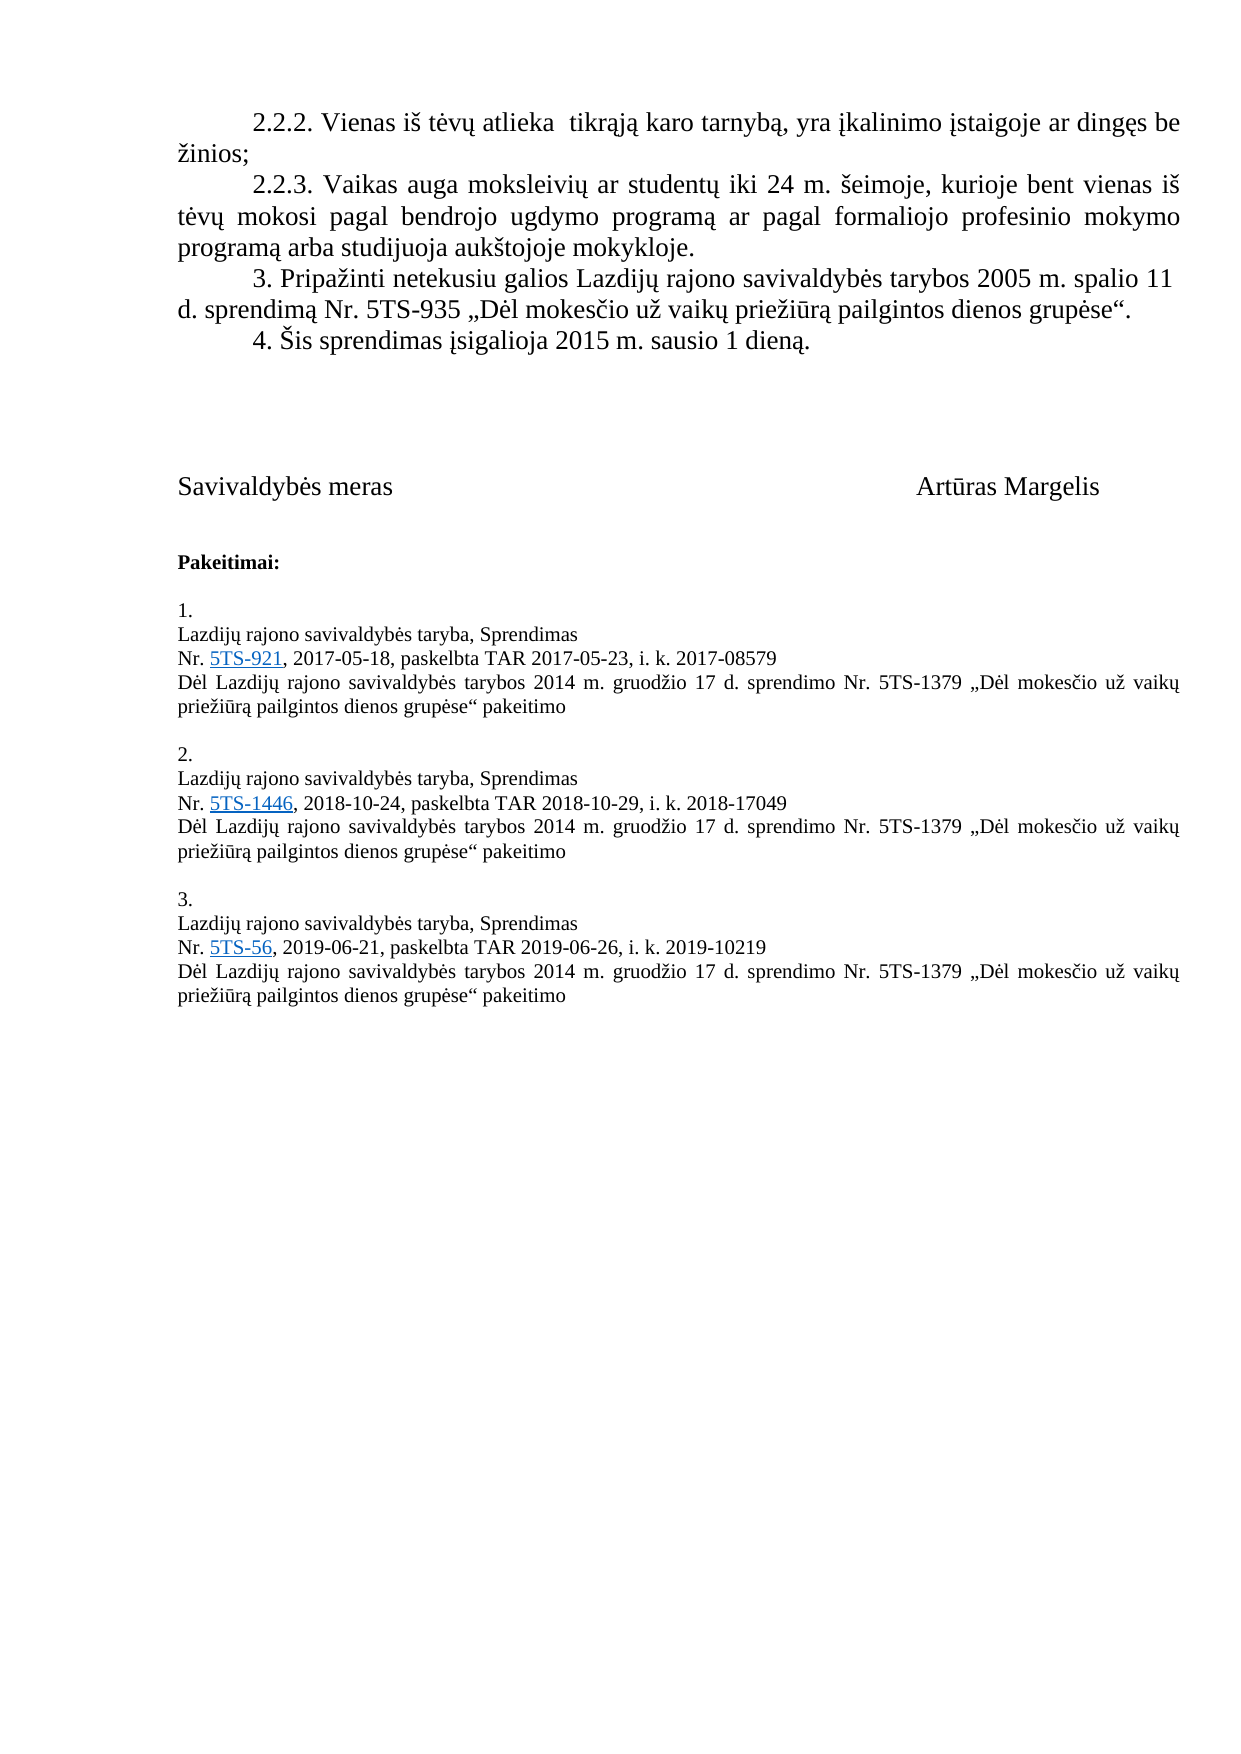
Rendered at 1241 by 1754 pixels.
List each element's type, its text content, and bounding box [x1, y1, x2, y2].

text Pakeitimai: [177, 550, 1181, 574]
text Nr. 5TS-56, 2019-06-21, paskelbta TAR 2019-06-26, i. k. 2019-10219 [177, 935, 1181, 959]
text Lazdijų rajono savivaldybės taryba, Sprendimas [177, 911, 1181, 935]
text 2. [177, 742, 1181, 766]
text 2.2.2. Vienas iš tėvų atlieka tikrąją karo tarnybą, yra įkalinimo įstaigoje ar dingęs be žinios; [177, 106, 1181, 169]
text Dėl Lazdijų rajono savivaldybės tarybos 2014 m. gruodžio 17 d. sprendimo Nr. 5TS-1379 „Dėl mokesčio už vaikų priežiūrą pailgintos dienos grupėse“ pakeitimo [177, 959, 1181, 1007]
text Lazdijų rajono savivaldybės taryba, Sprendimas [177, 622, 1181, 646]
text Savivaldybės meras Artūras Margelis [177, 471, 1181, 502]
text Nr. 5TS-921, 2017-05-18, paskelbta TAR 2017-05-23, i. k. 2017-08579 [177, 646, 1181, 670]
text 4. Šis sprendimas įsigalioja 2015 m. sausio 1 dieną. [177, 324, 1181, 356]
text Dėl Lazdijų rajono savivaldybės tarybos 2014 m. gruodžio 17 d. sprendimo Nr. 5TS-1379 „Dėl mokesčio už vaikų priežiūrą pailgintos dienos grupėse“ pakeitimo [177, 814, 1181, 863]
text Dėl Lazdijų rajono savivaldybės tarybos 2014 m. gruodžio 17 d. sprendimo Nr. 5TS-1379 „Dėl mokesčio už vaikų priežiūrą pailgintos dienos grupėse“ pakeitimo [177, 670, 1181, 718]
text Lazdijų rajono savivaldybės taryba, Sprendimas [177, 766, 1181, 790]
text 1. [177, 598, 1181, 622]
text 2.2.3. Vaikas auga moksleivių ar studentų iki 24 m. šeimoje, kurioje bent vienas iš tėvų mokosi pagal bendrojo ugdymo programą ar pagal formaliojo profesinio mokymo programą arba studijuoja aukštojoje mokykloje. [177, 169, 1181, 262]
text Nr. 5TS-1446, 2018-10-24, paskelbta TAR 2018-10-29, i. k. 2018-17049 [177, 790, 1181, 814]
text 3. Pripažinti netekusiu galios Lazdijų rajono savivaldybės tarybos 2005 m. spalio 11 d. sprendimą Nr. 5TS-935 „Dėl mokesčio už vaikų priežiūrą pailgintos dienos grupėse“. [177, 262, 1181, 324]
text 3. [177, 887, 1181, 911]
